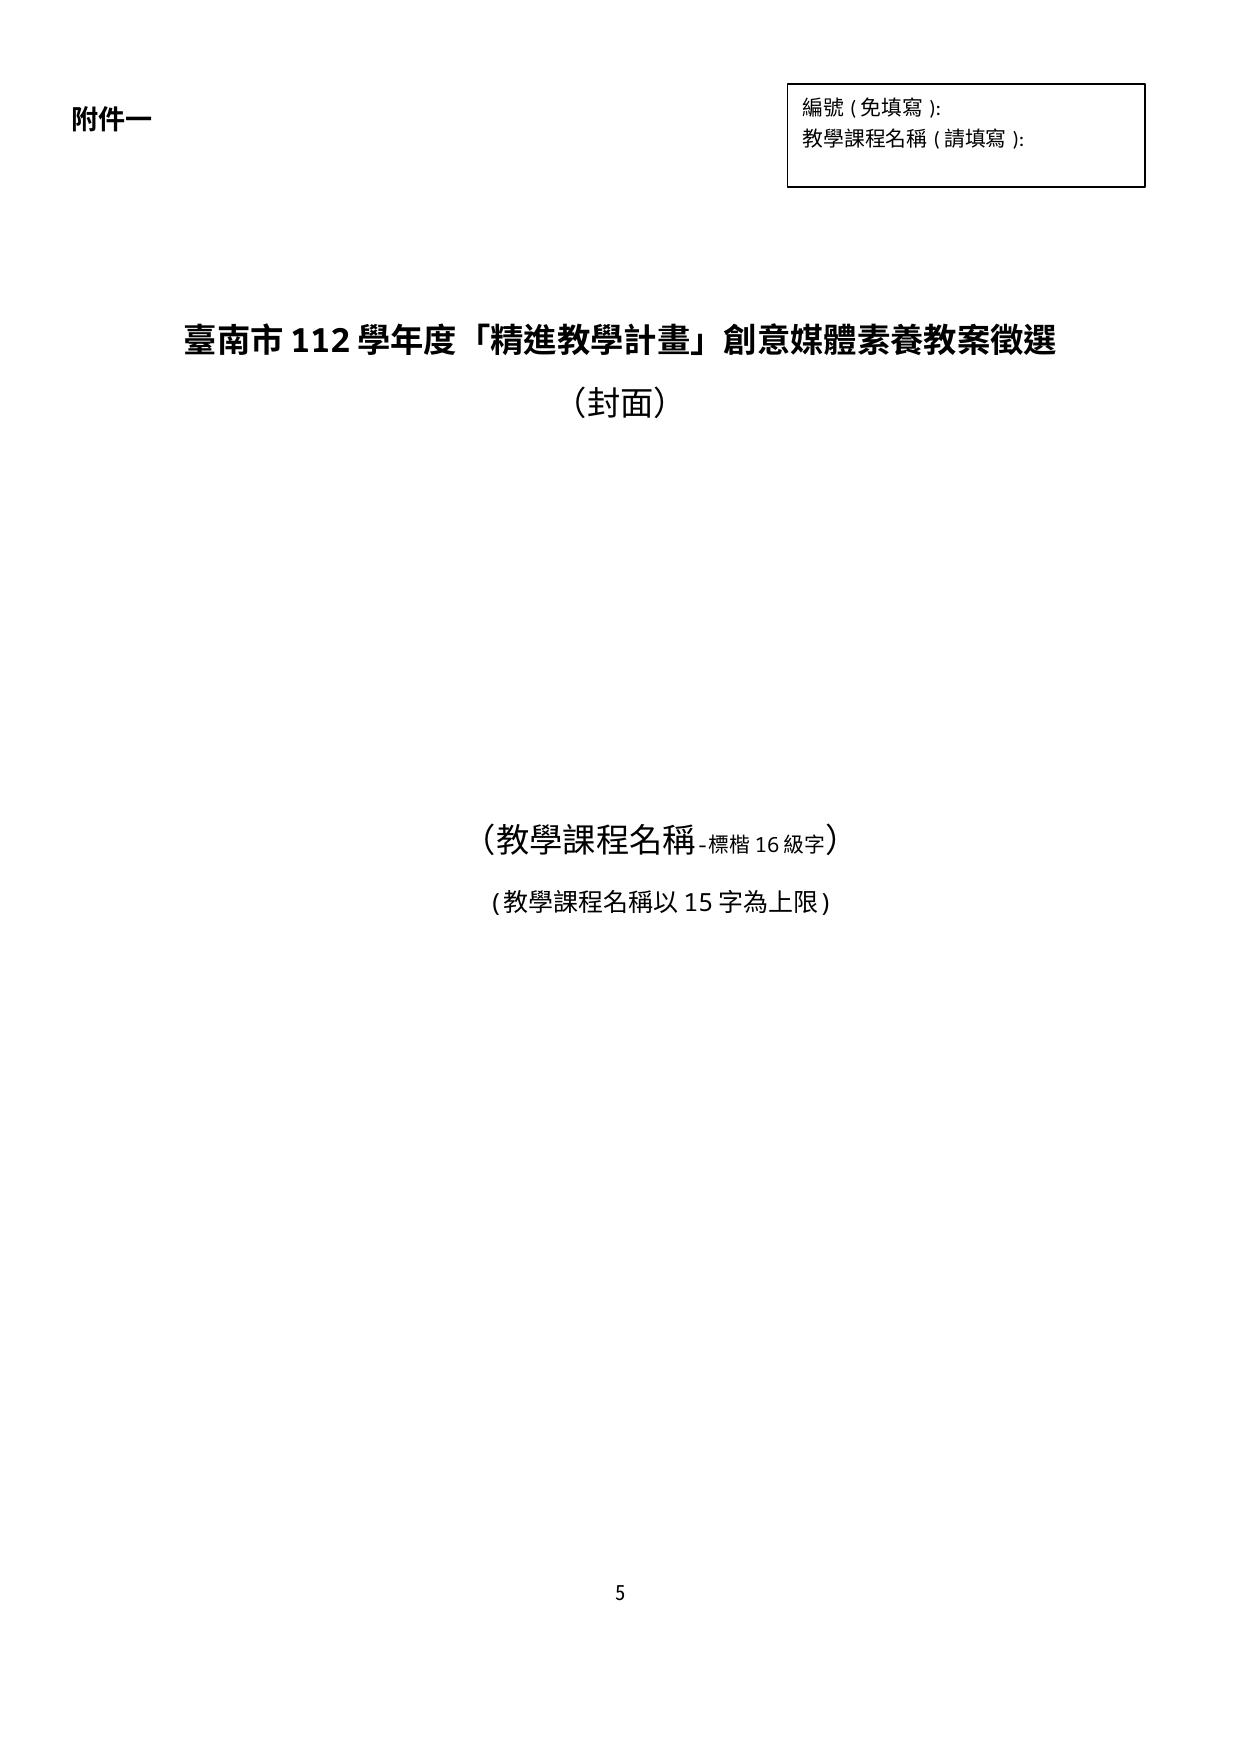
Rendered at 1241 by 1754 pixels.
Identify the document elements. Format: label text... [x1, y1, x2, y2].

text （教學課程名稱-標楷16級字） [156, 797, 1165, 859]
text （封面） [75, 359, 1165, 422]
text (教學課程名稱以15字為上限) [156, 859, 1165, 922]
text 臺南市112學年度「精進教學計畫」創意媒體素養教案徵選 [75, 297, 1165, 359]
